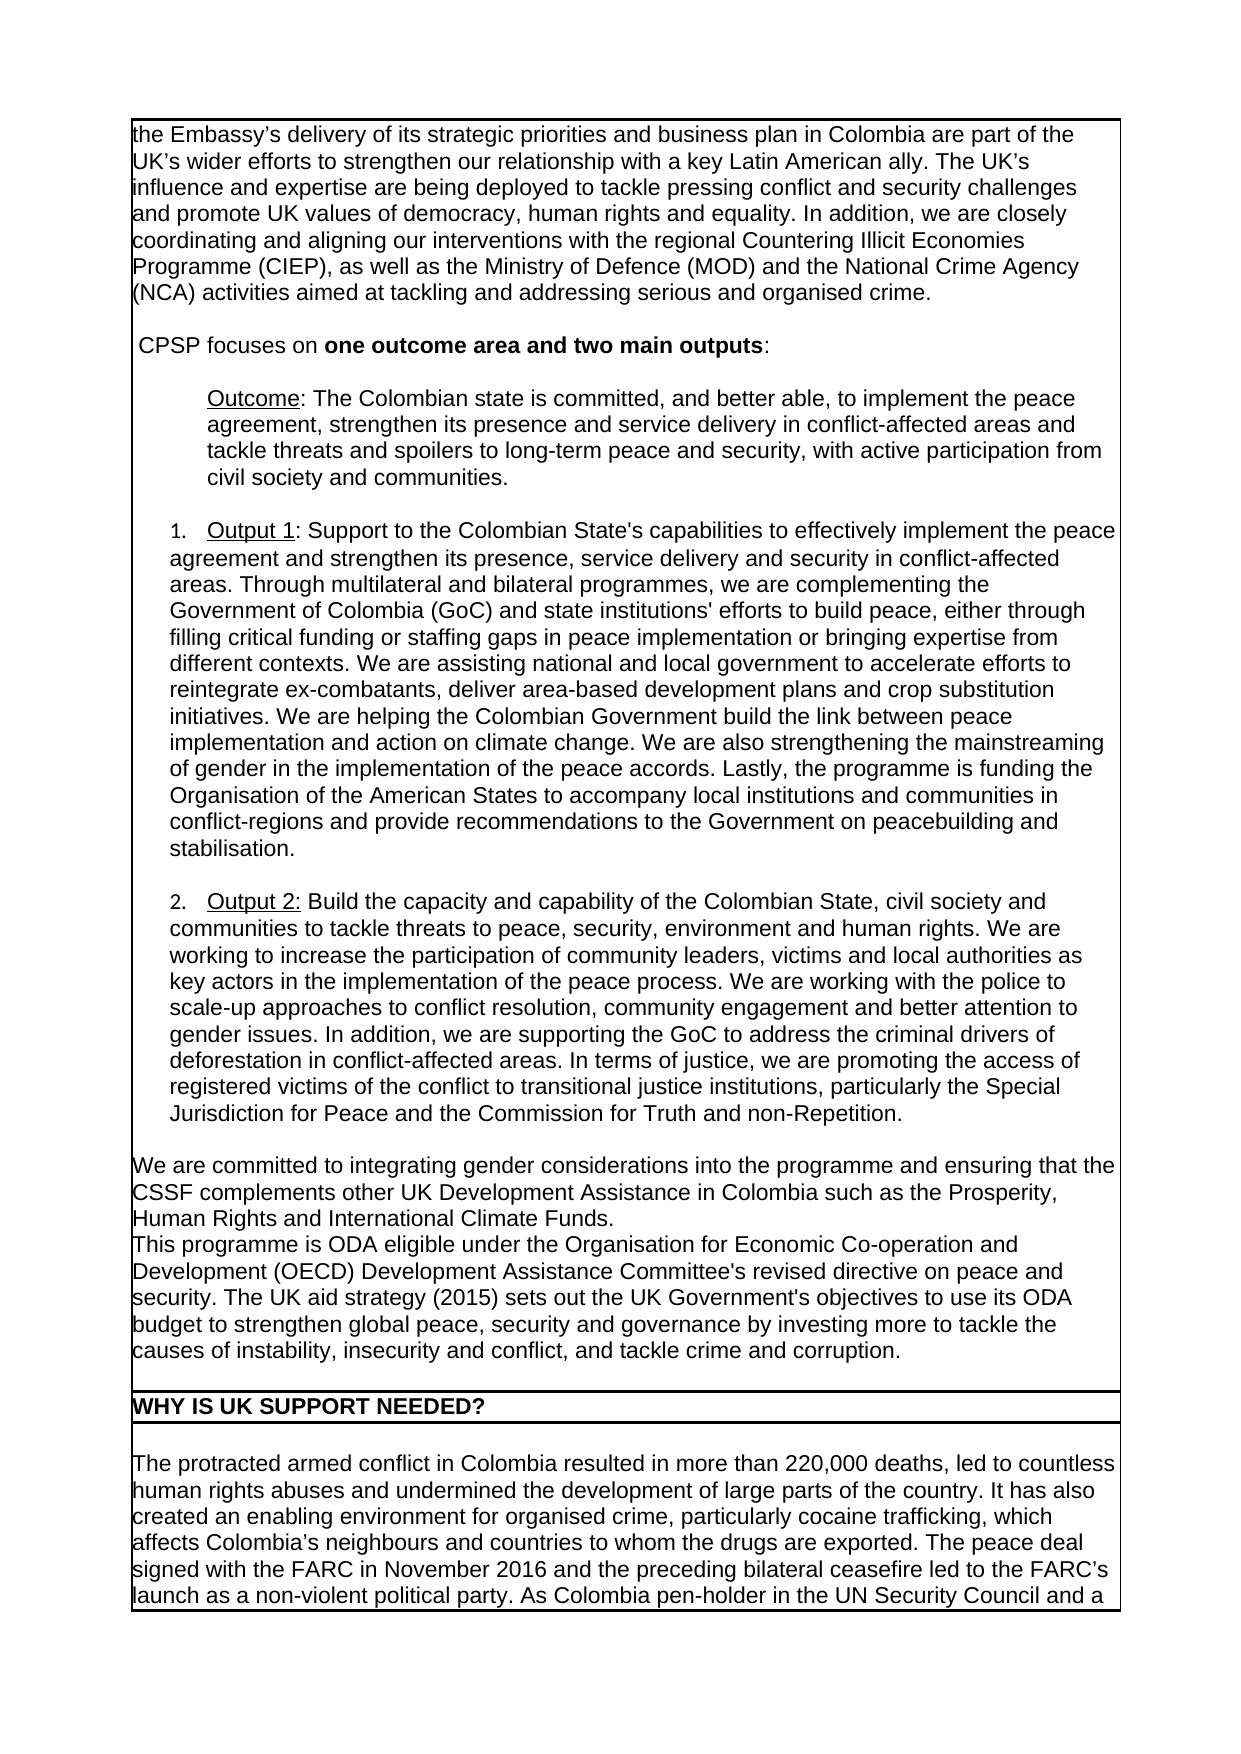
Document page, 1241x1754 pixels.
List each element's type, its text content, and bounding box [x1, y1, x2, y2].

table_cell The protracted armed conflict in Colombia resulted in more than 220,000 deaths, led to countless human rights abuses and undermined the development of large parts of the country. It has also created an enabling environment for organised crime, particularly cocaine trafficking, which affects Colombia’s neighbours and countries to whom the drugs are exported. The peace deal signed with the FARC in November 2016 and the preceding bilateral ceasefire led to the FARC’s launch as a non-violent political party. As Colombia pen-holder in the UN Security Council and a [133, 1424, 1120, 1608]
table_cell the Embassy’s delivery of its strategic priorities and business plan in Colombia are part of the UK’s wider efforts to strengthen our relationship with a key Latin American ally. The UK’s influence and expertise are being deployed to tackle pressing conflict and security challenges and promote UK values of democracy, human rights and equality. In addition, we are closely coordinating and aligning our interventions with the regional Countering Illicit Economies Programme (CIEP), as well as the Ministry of Defence (MOD) and the National Crime Agency (NCA) activities aimed at tackling and addressing serious and organised crime. CPSP focuses on one outcome area and two main outputs: Outcome: The Colombian state is committed, and better able, to implement the peace agreement, strengthen its presence and service delivery in conflict-affected areas and tackle threats and spoilers to long-term peace and security, with active participation from civil society and communities. Output 1: Support to the Colombian State's capabilities to effectively implement the peace agreement and strengthen its presence, service delivery and security in conflict-affected areas. Through multilateral and bilateral programmes, we are complementing the Government of Colombia (GoC) and state institutions' efforts to build peace, either through filling critical funding or staffing gaps in peace implementation or bringing expertise from different contexts. We are assisting national and local government to accelerate efforts to reintegrate ex-combatants, deliver area-based development plans and crop substitution initiatives. We are helping the Colombian Government build the link between peace implementation and action on climate change. We are also strengthening the mainstreaming of gender in the implementation of the peace accords. Lastly, the programme is funding the Organisation of the American States to accompany local institutions and communities in conflict-regions and provide recommendations to the Government on peacebuilding and stabilisation. Output 2: Build the capacity and capability of the Colombian State, civil society and communities to tackle threats to peace, security, environment and human rights. We are working to increase the participation of community leaders, victims and local authorities as key actors in the implementation of the peace process. We are working with the police to scale-up approaches to conflict resolution, community engagement and better attention to gender issues. In addition, we are supporting the GoC to address the criminal drivers of deforestation in conflict-affected areas. In terms of justice, we are promoting the access of registered victims of the conflict to transitional justice institutions, particularly the Special Jurisdiction for Peace and the Commission for Truth and non-Repetition. We are committed to integrating gender considerations into the programme and ensuring that the CSSF complements other UK Development Assistance in Colombia such as the Prosperity, Human Rights and International Climate Funds. This programme is ODA eligible under the Organisation for Economic Co-operation and Development (OECD) Development Assistance Committee's revised directive on peace and security. The UK aid strategy (2015) sets out the UK Government's objectives to use its ODA budget to strengthen global peace, security and governance by investing more to tackle the causes of instability, insecurity and conflict, and tackle crime and corruption. [133, 121, 1120, 1389]
table_cell WHY IS UK SUPPORT NEEDED? [133, 1393, 1120, 1421]
